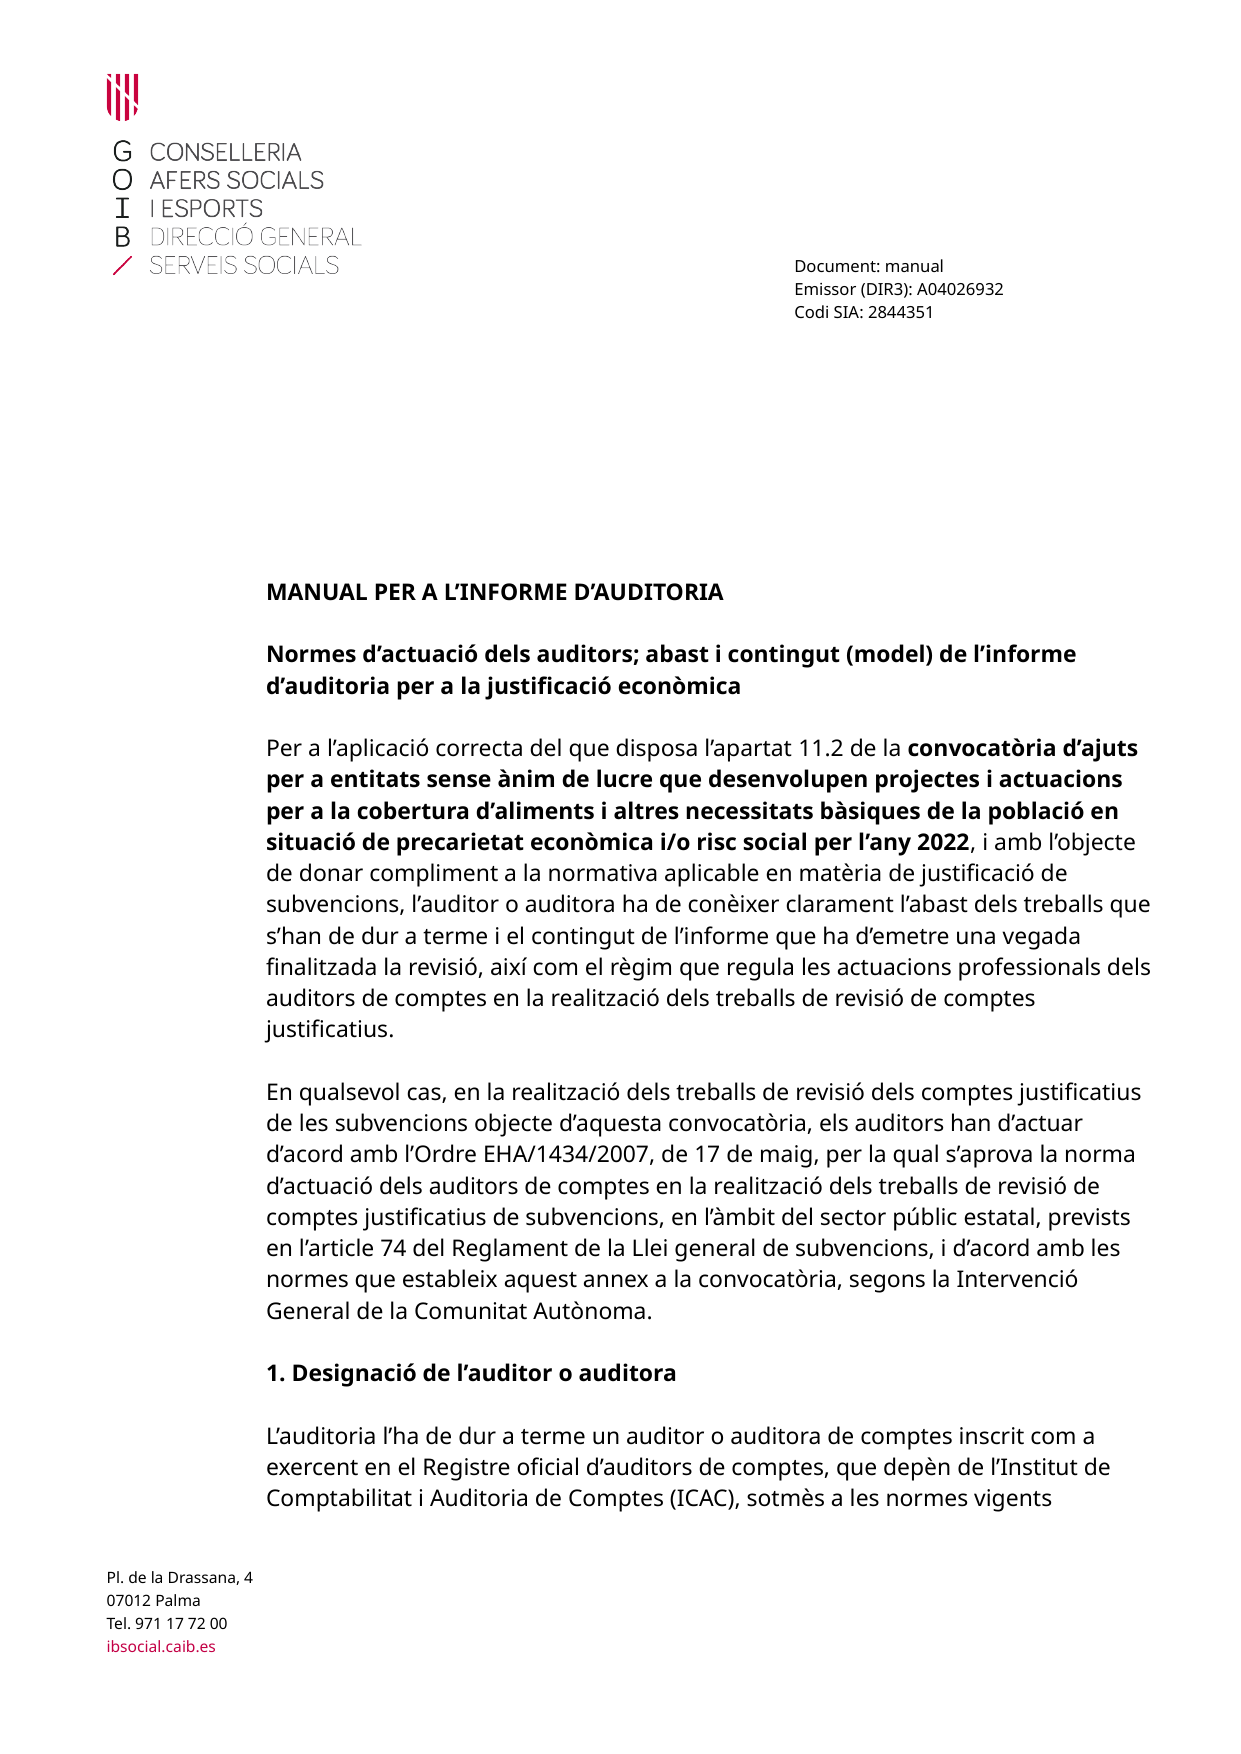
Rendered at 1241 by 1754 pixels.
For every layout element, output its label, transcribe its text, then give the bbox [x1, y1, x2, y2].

text Normes d’actuació dels auditors; abast i contingut (model) de l’informe d’auditoria per a la justificació econòmica [266, 638, 1152, 701]
picture [88, 58, 382, 295]
text MANUAL PER A L’INFORME D’AUDITORIA [266, 576, 1152, 607]
text Per a l’aplicació correcta del que disposa l’apartat 11.2 de la convocatòria d’ajuts per a entitats sense ànim de lucre que desenvolupen projectes i actuacions per a la cobertura d’aliments i altres necessitats bàsiques de la població en situació de precarietat econòmica i/o risc social per l’any 2022, i amb l’objecte de donar compliment a la normativa aplicable en matèria de justificació de subvencions, l’auditor o auditora ha de conèixer clarament l’abast dels treballs que s’han de dur a terme i el contingut de l’informe que ha d’emetre una vegada finalitzada la revisió, així com el règim que regula les actuacions professionals dels auditors de comptes en la realització dels treballs de revisió de comptes justificatius. [266, 732, 1152, 1044]
text 1. Designació de l’auditor o auditora [266, 1357, 1152, 1388]
text L’auditoria l’ha de dur a terme un auditor o auditora de comptes inscrit com a exercent en el Registre oficial d’auditors de comptes, que depèn de l’Institut de Comptabilitat i Auditoria de Comptes (ICAC), sotmès a les normes vigents [266, 1419, 1152, 1513]
text En qualsevol cas, en la realització dels treballs de revisió dels comptes justificatius de les subvencions objecte d’aquesta convocatòria, els auditors han d’actuar d’acord amb l’Ordre EHA/1434/2007, de 17 de maig, per la qual s’aprova la norma d’actuació dels auditors de comptes en la realització dels treballs de revisió de comptes justificatius de subvencions, en l’àmbit del sector públic estatal, prevists en l’article 74 del Reglament de la Llei general de subvencions, i d’acord amb les normes que estableix aquest annex a la convocatòria, segons la Intervenció General de la Comunitat Autònoma. [266, 1076, 1152, 1326]
